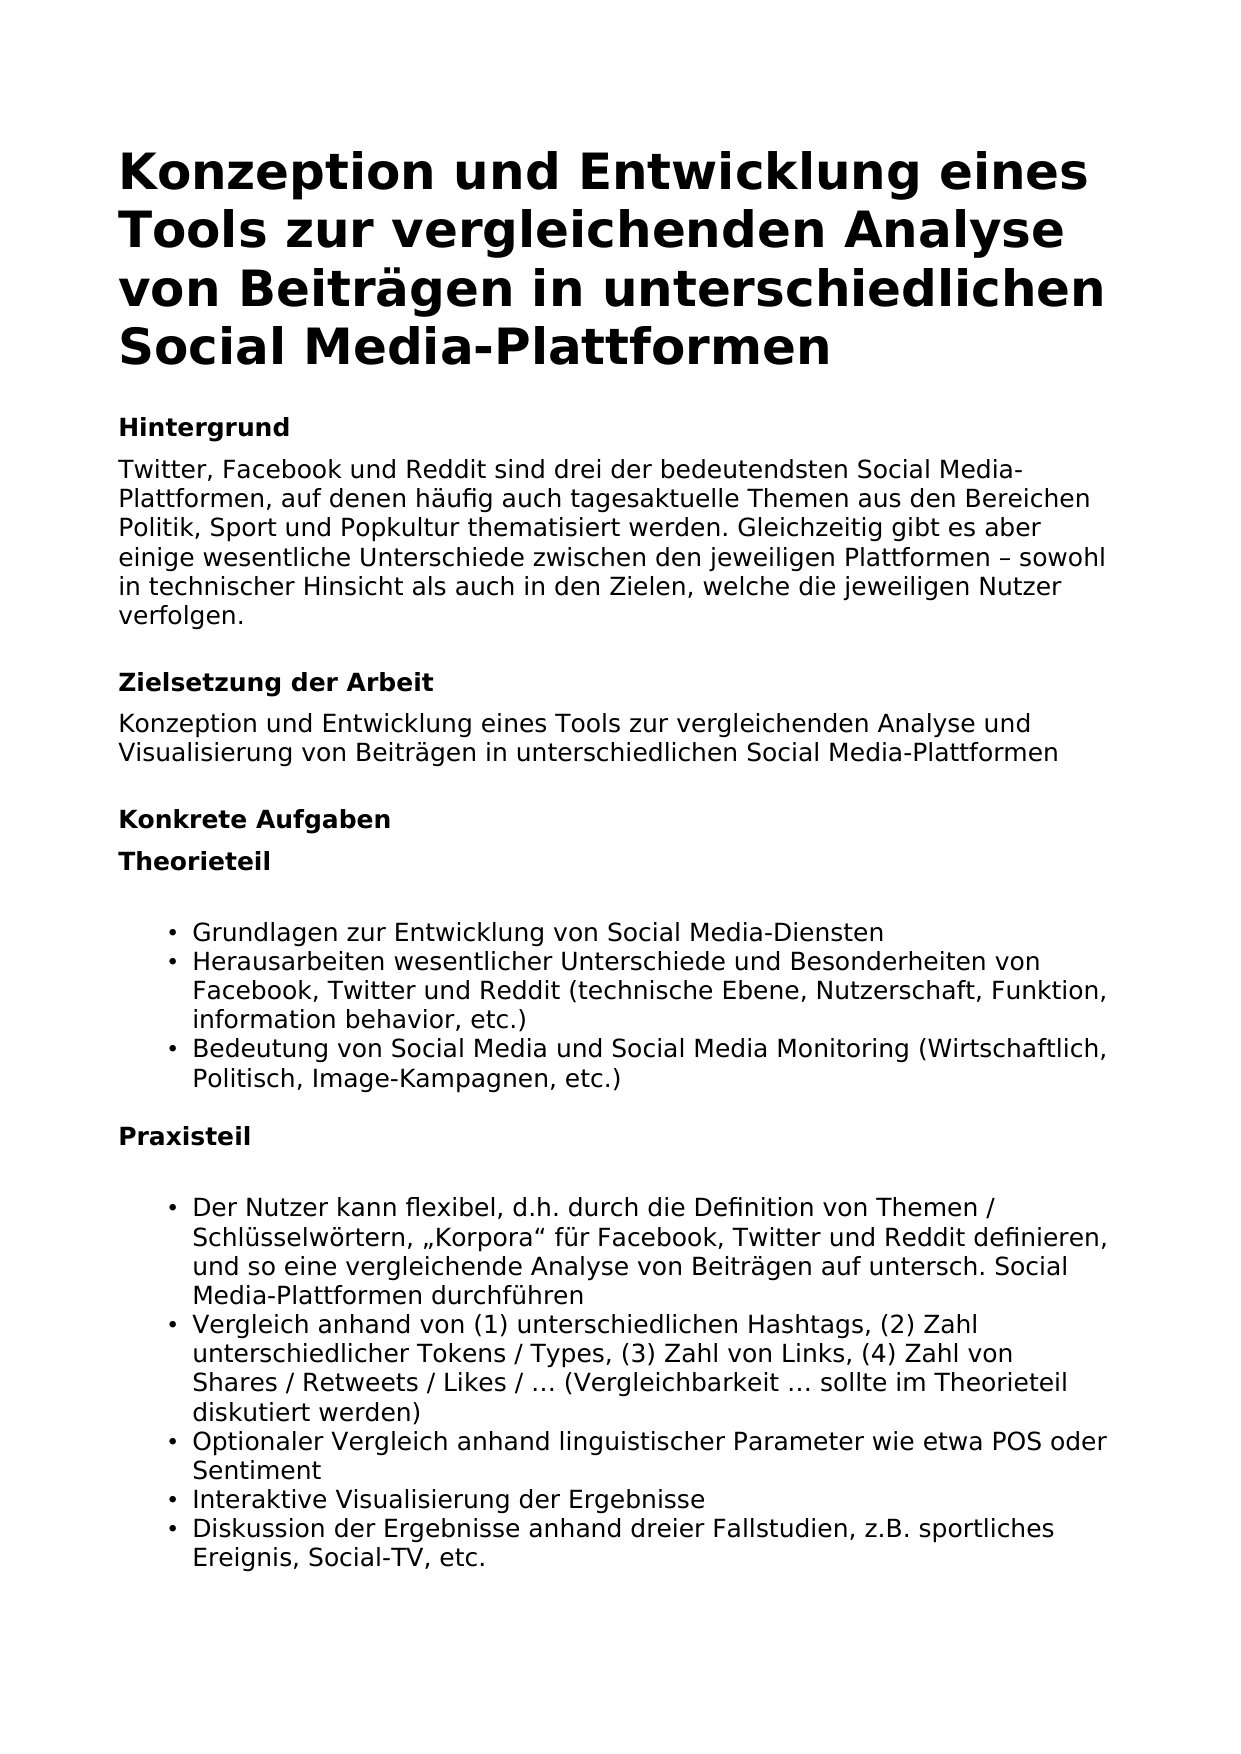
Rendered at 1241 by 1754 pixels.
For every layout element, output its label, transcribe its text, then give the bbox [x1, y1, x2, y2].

subtitle Konzeption und Entwicklung eines Tools zur vergleichenden Analyse von Beiträgen in unterschiedlichen Social Media-Plattformen [118, 143, 1122, 376]
list Vergleich anhand von (1) unterschiedlichen Hashtags, (2) Zahl unterschiedlicher Tokens / Types, (3) Zahl von Links, (4) Zahl von Shares / Retweets / Likes / … (Vergleichbarkeit … sollte im Theorieteil diskutiert werden) [177, 1310, 1122, 1427]
list Interaktive Visualisierung der Ergebnisse [177, 1485, 1122, 1514]
subtitle Zielsetzung der Arbeit [118, 668, 1122, 697]
text Theorieteil [118, 847, 1122, 876]
list Der Nutzer kann flexibel, d.h. durch die Definition von Themen / Schlüsselwörtern, „Korpora“ für Facebook, Twitter und Reddit definieren, und so eine vergleichende Analyse von Beiträgen auf untersch. Social Media-Plattformen durchführen [177, 1194, 1122, 1310]
list Optionaler Vergleich anhand linguistischer Parameter wie etwa POS oder Sentiment [177, 1427, 1122, 1485]
list Diskussion der Ergebnisse anhand dreier Fallstudien, z.B. sportliches Ereignis, Social-TV, etc. [177, 1514, 1122, 1573]
list Bedeutung von Social Media und Social Media Monitoring (Wirtschaftlich, Politisch, Image-Kampagnen, etc.) [177, 1035, 1122, 1093]
text Twitter, Facebook und Reddit sind drei der bedeutendsten Social Media-Plattformen, auf denen häufig auch tagesaktuelle Themen aus den Bereichen Politik, Sport und Popkultur thematisiert werden. Gleichzeitig gibt es aber einige wesentliche Unterschiede zwischen den jeweiligen Plattformen – sowohl in technischer Hinsicht als auch in den Zielen, welche die jeweiligen Nutzer verfolgen. [118, 455, 1122, 630]
list Herausarbeiten wesentlicher Unterschiede und Besonderheiten von Facebook, Twitter und Reddit (technische Ebene, Nutzerschaft, Funktion, information behavior, etc.) [177, 947, 1122, 1035]
subtitle Hintergrund [118, 413, 1122, 443]
subtitle Konkrete Aufgaben [118, 805, 1122, 834]
text Konzeption und Entwicklung eines Tools zur vergleichenden Analyse und Visualisierung von Beiträgen in unterschiedlichen Social Media-Plattformen [118, 709, 1122, 768]
text Praxisteil [118, 1122, 1122, 1152]
list Grundlagen zur Entwicklung von Social Media-Diensten [177, 918, 1122, 947]
